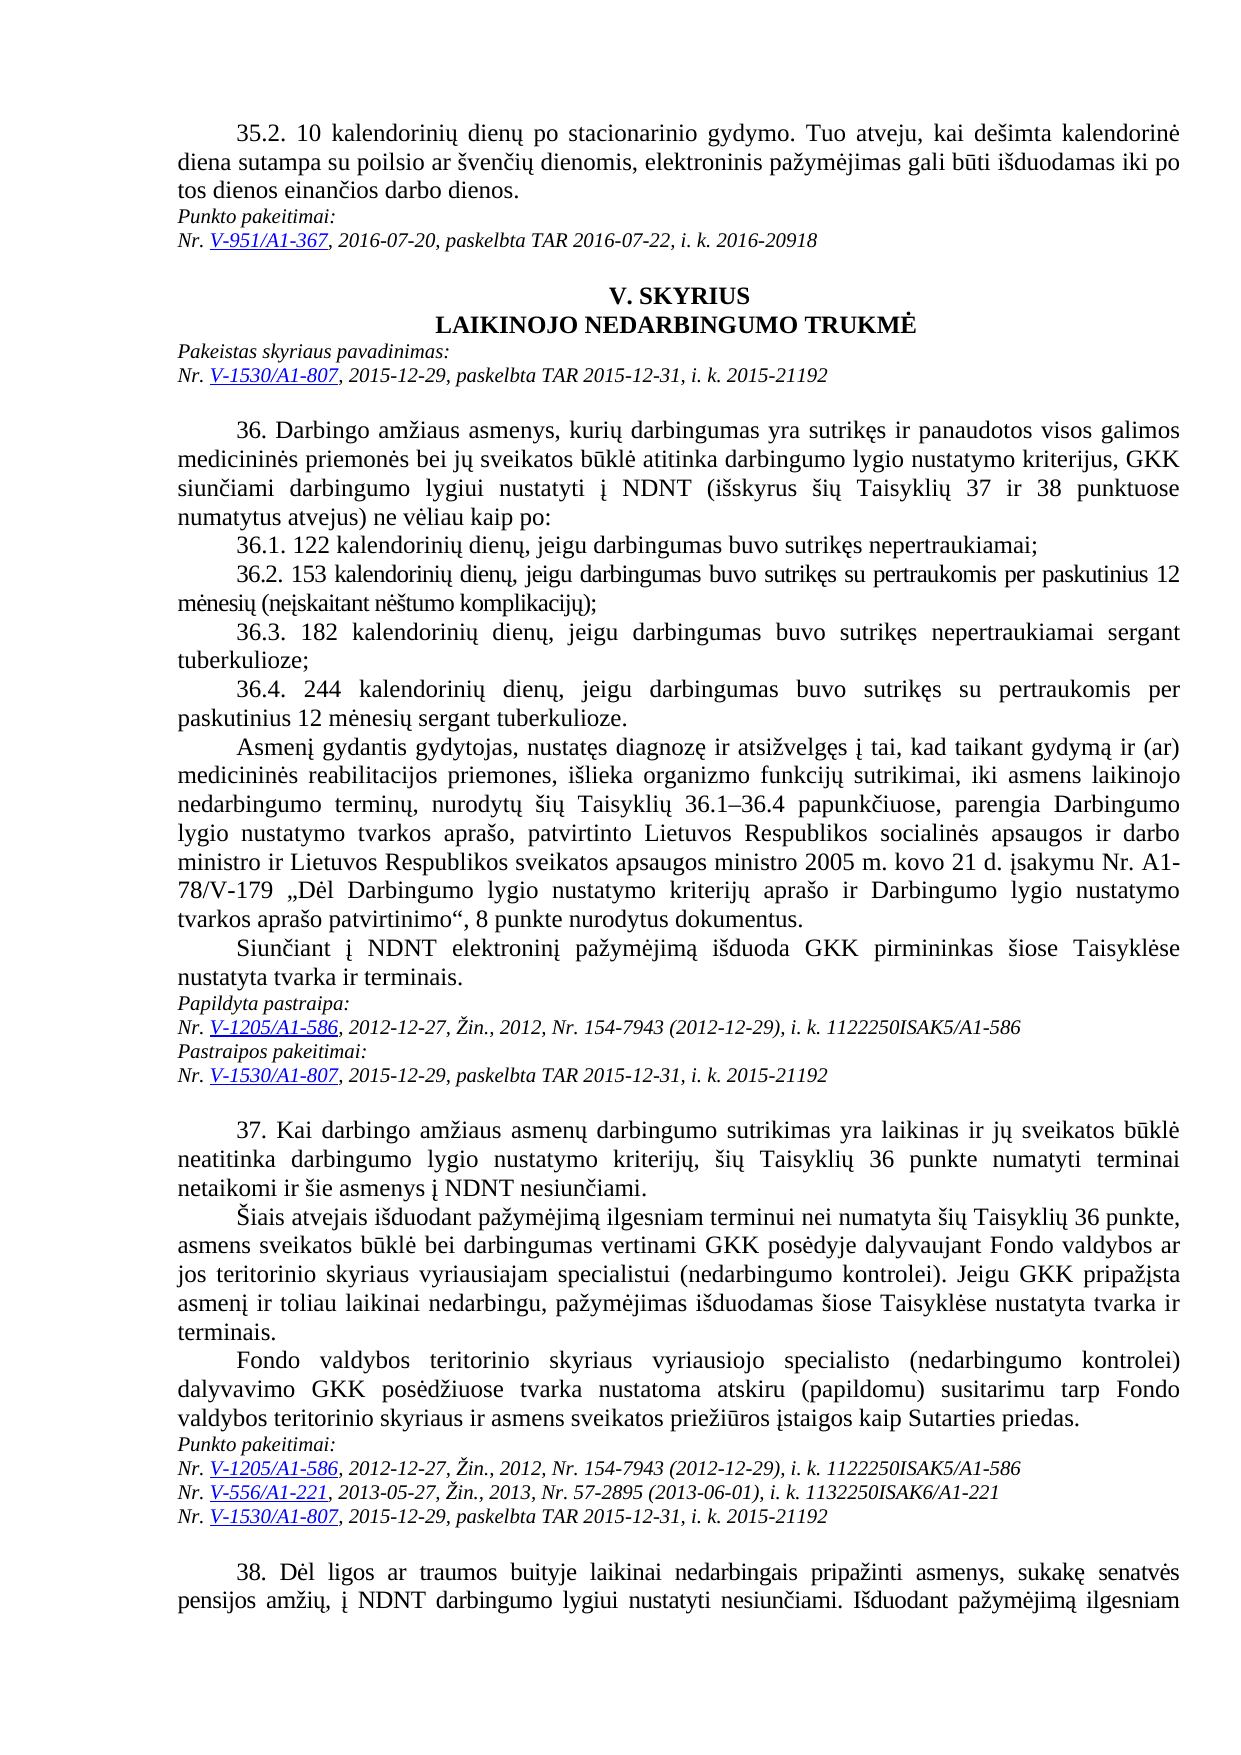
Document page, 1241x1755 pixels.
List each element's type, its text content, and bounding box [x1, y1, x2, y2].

text 37. Kai darbingo amžiaus asmenų darbingumo sutrikimas yra laikinas ir jų sveikatos būklė neatitinka darbingumo lygio nustatymo kriterijų, šių Taisyklių 36 punkte numatyti terminai netaikomi ir šie asmenys į NDNT nesiunčiami. [177, 1116, 1181, 1202]
text Punkto pakeitimai: [177, 204, 1181, 228]
text V. skyrius [177, 281, 1181, 310]
text Siunčiant į NDNT elektroninį pažymėjimą išduoda GKK pirmininkas šiose Taisyklėse nustatyta tvarka ir terminais. [177, 933, 1181, 991]
text 38. Dėl ligos ar traumos buityje laikinai nedarbingais pripažinti asmenys, sukakę senatvės pensijos amžių, į NDNT darbingumo lygiui nustatyti nesiunčiami. Išduodant pažymėjimą ilgesniam [177, 1557, 1181, 1614]
text Nr. V-951/A1-367, 2016-07-20, paskelbta TAR 2016-07-22, i. k. 2016-20918 [177, 228, 1181, 252]
text 36.1. 122 kalendorinių dienų, jeigu darbingumas buvo sutrikęs nepertraukiamai; [177, 531, 1181, 559]
text 35.2. 10 kalendorinių dienų po stacionarinio gydymo. Tuo atveju, kai dešimta kalendorinė diena sutampa su poilsio ar švenčių dienomis, elektroninis pažymėjimas gali būti išduodamas iki po tos dienos einančios darbo dienos. [177, 118, 1181, 204]
text Papildyta pastraipa: [177, 991, 1181, 1015]
text Nr. V-1530/A1-807, 2015-12-29, paskelbta TAR 2015-12-31, i. k. 2015-21192 [177, 363, 1181, 387]
text Nr. V-1205/A1-586, 2012-12-27, Žin., 2012, Nr. 154-7943 (2012-12-29), i. k. 1122250ISAK5/A1-586 [177, 1456, 1181, 1480]
text Asmenį gydantis gydytojas, nustatęs diagnozę ir atsižvelgęs į tai, kad taikant gydymą ir (ar) medicininės reabilitacijos priemones, išlieka organizmo funkcijų sutrikimai, iki asmens laikinojo nedarbingumo terminų, nurodytų šių Taisyklių 36.1–36.4 papunkčiuose, parengia Darbingumo lygio nustatymo tvarkos aprašo, patvirtinto Lietuvos Respublikos socialinės apsaugos ir darbo ministro ir Lietuvos Respublikos sveikatos apsaugos ministro 2005 m. kovo 21 d. įsakymu Nr. A1-78/V-179 „Dėl Darbingumo lygio nustatymo kriterijų aprašo ir Darbingumo lygio nustatymo tvarkos aprašo patvirtinimo“, 8 punkte nurodytus dokumentus. [177, 732, 1181, 933]
text LAIKINOJO NEDARBINGUMO TRUKMĖ [177, 310, 1181, 339]
text Šiais atvejais išduodant pažymėjimą ilgesniam terminui nei numatyta šių Taisyklių 36 punkte, asmens sveikatos būklė bei darbingumas vertinami GKK posėdyje dalyvaujant Fondo valdybos ar jos teritorinio skyriaus vyriausiajam specialistui (nedarbingumo kontrolei). Jeigu GKK pripažįsta asmenį ir toliau laikinai nedarbingu, pažymėjimas išduodamas šiose Taisyklėse nustatyta tvarka ir terminais. [177, 1202, 1181, 1346]
text Punkto pakeitimai: [177, 1432, 1181, 1456]
text Nr. V-1530/A1-807, 2015-12-29, paskelbta TAR 2015-12-31, i. k. 2015-21192 [177, 1504, 1181, 1528]
text Pakeistas skyriaus pavadinimas: [177, 339, 1181, 363]
text 36. Darbingo amžiaus asmenys, kurių darbingumas yra sutrikęs ir panaudotos visos galimos medicininės priemonės bei jų sveikatos būklė atitinka darbingumo lygio nustatymo kriterijus, GKK siunčiami darbingumo lygiui nustatyti į NDNT (išskyrus šių Taisyklių 37 ir 38 punktuose numatytus atvejus) ne vėliau kaip po: [177, 416, 1181, 531]
text Fondo valdybos teritorinio skyriaus vyriausiojo specialisto (nedarbingumo kontrolei) dalyvavimo GKK posėdžiuose tvarka nustatoma atskiru (papildomu) susitarimu tarp Fondo valdybos teritorinio skyriaus ir asmens sveikatos priežiūros įstaigos kaip Sutarties priedas. [177, 1346, 1181, 1432]
text Nr. V-556/A1-221, 2013-05-27, Žin., 2013, Nr. 57-2895 (2013-06-01), i. k. 1132250ISAK6/A1-221 [177, 1480, 1181, 1504]
text 36.3. 182 kalendorinių dienų, jeigu darbingumas buvo sutrikęs nepertraukiamai sergant tuberkulioze; [177, 617, 1181, 674]
text Nr. V-1205/A1-586, 2012-12-27, Žin., 2012, Nr. 154-7943 (2012-12-29), i. k. 1122250ISAK5/A1-586 [177, 1015, 1181, 1039]
text Nr. V-1530/A1-807, 2015-12-29, paskelbta TAR 2015-12-31, i. k. 2015-21192 [177, 1063, 1181, 1087]
text Pastraipos pakeitimai: [177, 1039, 1181, 1063]
text 36.4. 244 kalendorinių dienų, jeigu darbingumas buvo sutrikęs su pertraukomis per paskutinius 12 mėnesių sergant tuberkulioze. [177, 674, 1181, 732]
text 36.2. 153 kalendorinių dienų, jeigu darbingumas buvo sutrikęs su pertraukomis per paskutinius 12 mėnesių (neįskaitant nėštumo komplikacijų); [177, 559, 1181, 617]
